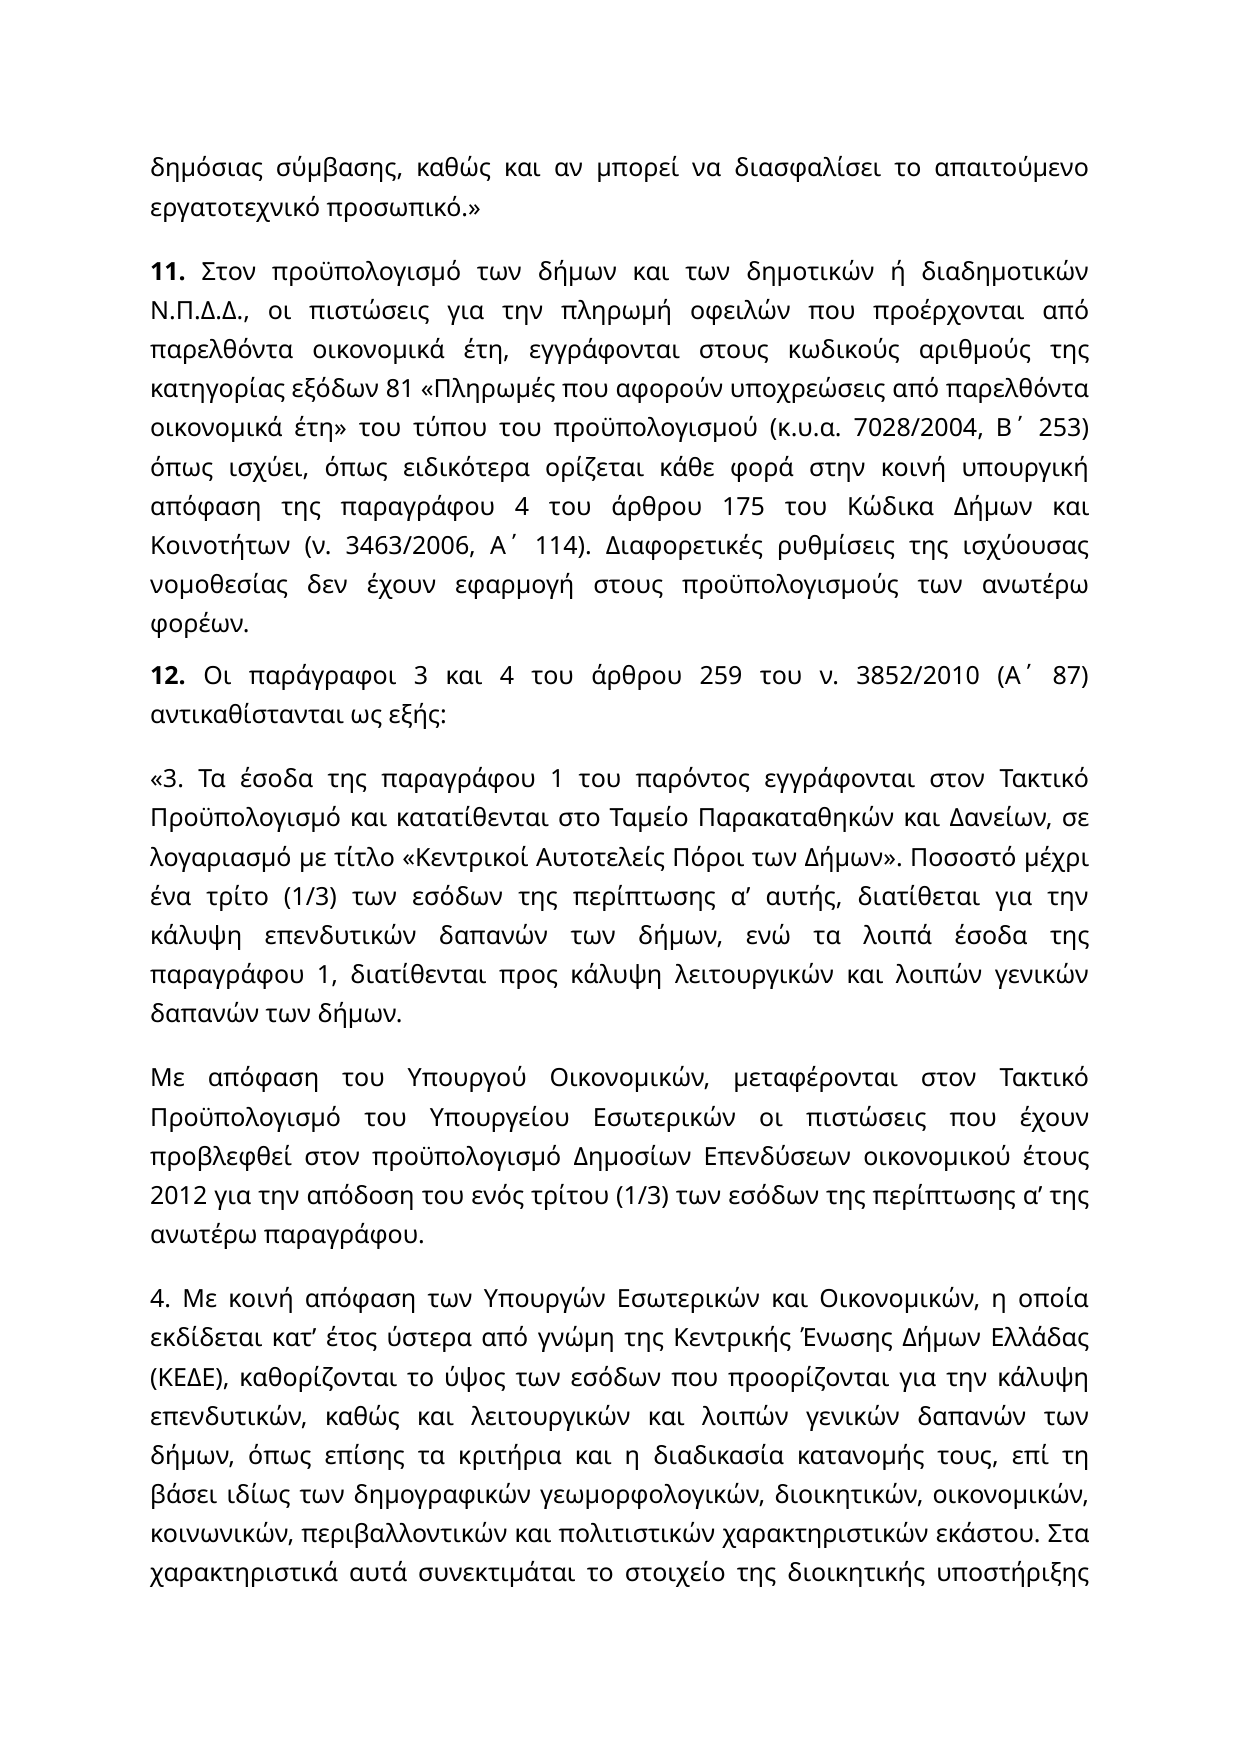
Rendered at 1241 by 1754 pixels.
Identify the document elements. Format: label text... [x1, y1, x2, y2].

text 12. Οι παράγραφοι 3 και 4 του άρθρου 259 του ν. 3852/2010 (Α΄ 87) αντικαθίστανται ως εξής: [150, 657, 1090, 731]
text δημόσιας σύμβασης, καθώς και αν μπορεί να διασφαλίσει το απαιτούμενο εργατοτεχνικό προσωπικό.» [150, 150, 1090, 223]
text «3. Τα έσοδα της παραγράφου 1 του παρόντος εγγράφονται στον Τακτικό Προϋπολογισμό και κατατίθενται στο Ταμείο Παρακαταθηκών και Δανείων, σε λογαριασμό με τίτλο «Κεντρικοί Αυτοτελείς Πόροι των Δήμων». Ποσοστό μέχρι ένα τρίτο (1/3) των εσόδων της περίπτωσης α’ αυτής, διατίθεται για την κάλυψη επενδυτικών δαπανών των δήμων, ενώ τα λοιπά έσοδα της παραγράφου 1, διατίθενται προς κάλυψη λειτουργικών και λοιπών γενικών δαπανών των δήμων. [150, 761, 1090, 1030]
text 11. Στον προϋπολογισμό των δήμων και των δημοτικών ή διαδημοτικών Ν.Π.Δ.Δ., οι πιστώσεις για την πληρωμή οφειλών που προέρχονται από παρελθόντα οικονομικά έτη, εγγράφονται στους κωδικούς αριθμούς της κατηγορίας εξόδων 81 «Πληρωμές που αφορούν υποχρεώσεις από παρελθόντα οικονομικά έτη» του τύπου του προϋπολογισμού (κ.υ.α. 7028/2004, Β΄ 253) όπως ισχύει, όπως ειδικότερα ορίζεται κάθε φορά στην κοινή υπουργική απόφαση της παραγράφου 4 του άρθρου 175 του Κώδικα Δήμων και Κοινοτήτων (ν. 3463/2006, Α΄ 114). Διαφορετικές ρυθμίσεις της ισχύουσας νομοθεσίας δεν έχουν εφαρμογή στους προϋπολογισμούς των ανωτέρω φορέων. [150, 253, 1090, 640]
text Με απόφαση του Υπουργού Οικονομικών, μεταφέρονται στον Τακτικό Προϋπολογισμό του Υπουργείου Εσωτερικών οι πιστώσεις που έχουν προβλεφθεί στον προϋπολογισμό Δημοσίων Επενδύσεων οικονομικού έτους 2012 για την απόδοση του ενός τρίτου (1/3) των εσόδων της περίπτωσης α’ της ανωτέρω παραγράφου. [150, 1060, 1090, 1251]
text 4. Με κοινή απόφαση των Υπουργών Εσωτερικών και Οικονομικών, η οποία εκδίδεται κατ’ έτος ύστερα από γνώμη της Κεντρικής Ένωσης Δήμων Ελλάδας (ΚΕΔΕ), καθορίζονται το ύψος των εσόδων που προορίζονται για την κάλυψη επενδυτικών, καθώς και λειτουργικών και λοιπών γενικών δαπανών των δήμων, όπως επίσης τα κριτήρια και η διαδικασία κατανομής τους, επί τη βάσει ιδίως των δημογραφικών γεωμορφολογικών, διοικητικών, οικονομικών, κοινωνικών, περιβαλλοντικών και πολιτιστικών χαρακτηριστικών εκάστου. Στα χαρακτηριστικά αυτά συνεκτιμάται το στοιχείο της διοικητικής υποστήριξης [150, 1281, 1090, 1589]
